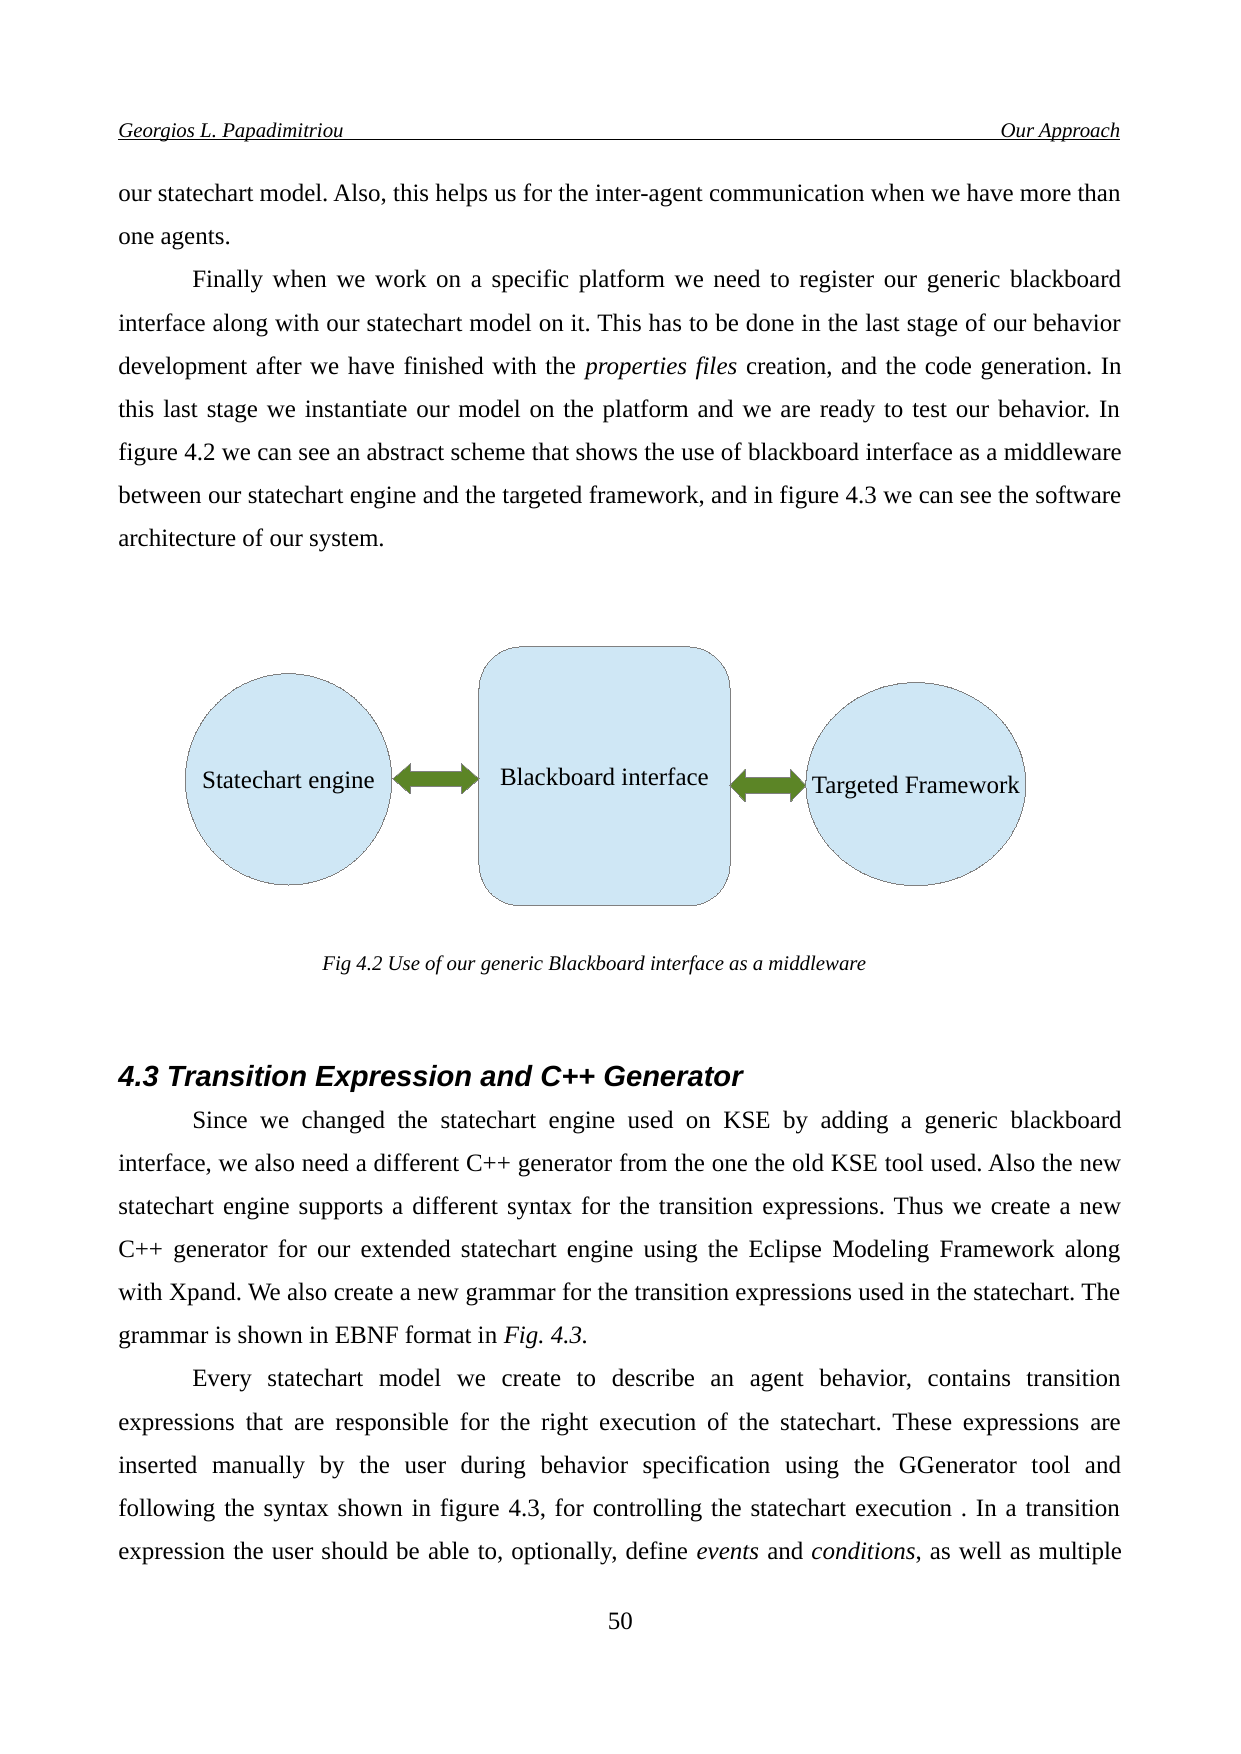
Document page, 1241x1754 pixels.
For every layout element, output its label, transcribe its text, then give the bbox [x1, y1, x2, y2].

text Every statechart model we create to describe an agent behavior, contains transition expressions that are responsible for the right execution of the statechart. These expressions are inserted manually by the user during behavior specification using the GGenerator tool and following the syntax shown in figure 4.3, for controlling the statechart execution . In a transition expression the user should be able to, optionally, define events and conditions, as well as multiple [118, 1363, 1122, 1565]
text Finally when we work on a specific platform we need to register our generic blackboard interface along with our statechart model on it. This has to be done in the last stage of our behavior development after we have finished with the properties files creation, and the code generation. In this last stage we instantiate our model on the platform and we are ready to test our behavior. In figure 4.2 we can see an abstract scheme that shows the use of blackboard interface as a middleware between our statechart engine and the targeted framework, and in figure 4.3 we can see the software architecture of our system. [118, 264, 1122, 552]
subtitle 4.3 Transition Expression and C++ Generator [118, 1059, 1122, 1092]
text Since we changed the statechart engine used on KSE by adding a generic blackboard interface, we also need a different C++ generator from the one the old KSE tool used. Also the new statechart engine supports a different syntax for the transition expressions. Thus we create a new C++ generator for our extended statechart engine using the Eclipse Modeling Framework along with Xpand. We also create a new grammar for the transition expressions used in the statechart. The grammar is shown in EBNF format in Fig. 4.3. [118, 1105, 1122, 1349]
text our statechart model. Also, this helps us for the inter-agent communication when we have more than one agents. [118, 178, 1122, 250]
text Fig 4.2 Use of our generic Blackboard interface as a middleware [118, 947, 1122, 976]
